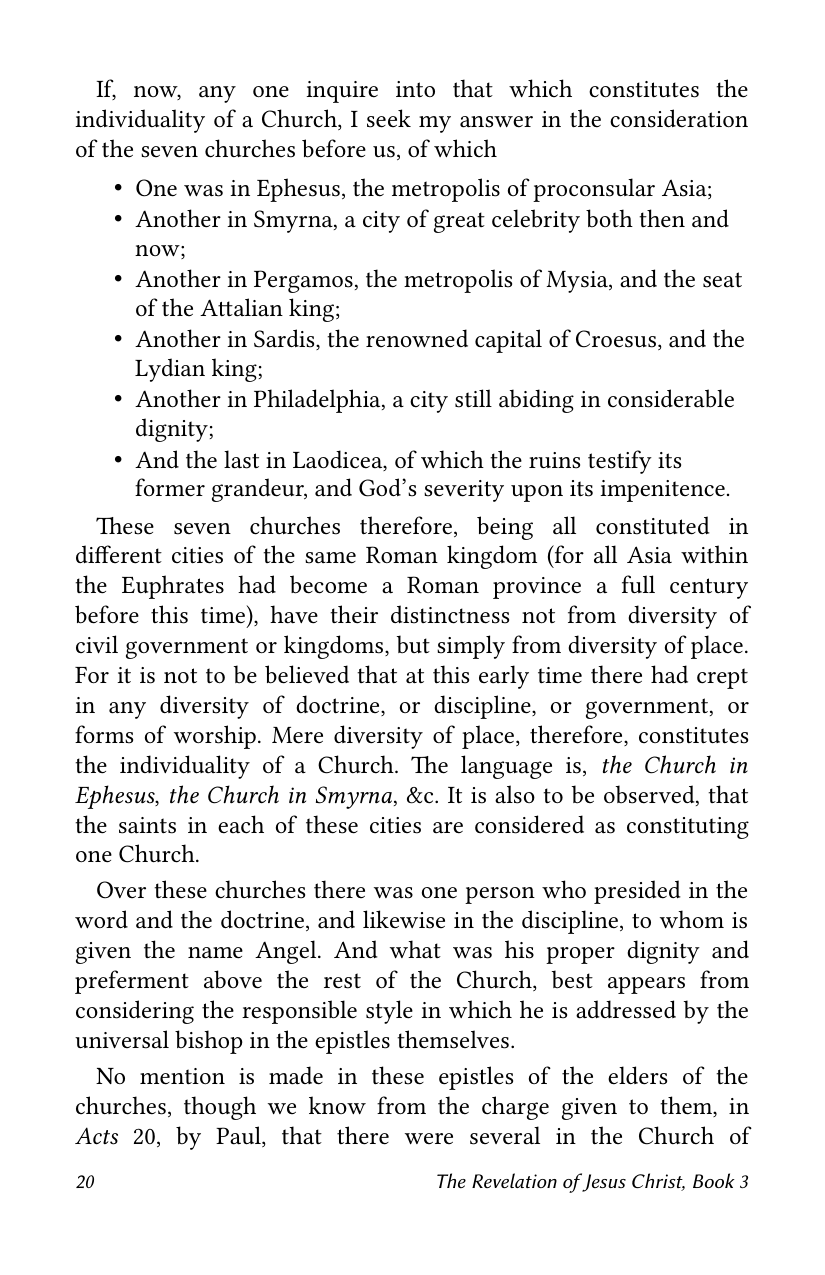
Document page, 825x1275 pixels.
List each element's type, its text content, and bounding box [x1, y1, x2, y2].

list One was in Ephesus, the metropolis of proconsular Asia; [114, 174, 750, 202]
list Another in Sardis, the renowned capital of Croesus, and the Lydian king; [114, 325, 750, 382]
list Another in Smyrna, a city of great celebrity both then and now; [114, 205, 750, 262]
text If, now, any one inquire into that which constitutes the individuality of a Church, I seek my answer in the consideration of the seven churches before us, of which [75, 75, 750, 163]
text These seven churches therefore, being all constituted in different cities of the same Roman kingdom (for all Asia within the Euphrates had become a Roman province a full century before this time), have their distinctness not from diversity of civil government or kingdoms, but simply from diversity of place. For it is not to be believed that at this early time there had crept in any diversity of doctrine, or discipline, or government, or forms of worship. Mere diversity of place, therefore, constitutes the individuality of a Church. The language is, the Church in Ephesus, the Church in Smyrna, &c. It is also to be observed, that the saints in each of these cities are considered as constituting one Church. [75, 512, 750, 869]
list And the last in Laodicea, of which the ruins testify its former grandeur, and God’s severity upon its impenitence. [114, 446, 750, 503]
text Over these churches there was one person who presided in the word and the doctrine, and likewise in the discipline, to whom is given the name Angel. And what was his proper dignity and preferment above the rest of the Church, best appears from considering the responsible style in which he is addressed by the universal bishop in the epistles themselves. [75, 876, 750, 1054]
list Another in Philadelphia, a city still abiding in considerable dignity; [114, 386, 750, 443]
text No mention is made in these epistles of the elders of the churches, though we know from the charge given to them, in Acts 20, by Paul, that there were several in the Church of [75, 1062, 750, 1150]
list Another in Pergamos, the metropolis of Mysia, and the seat of the Attalian king; [114, 265, 750, 322]
